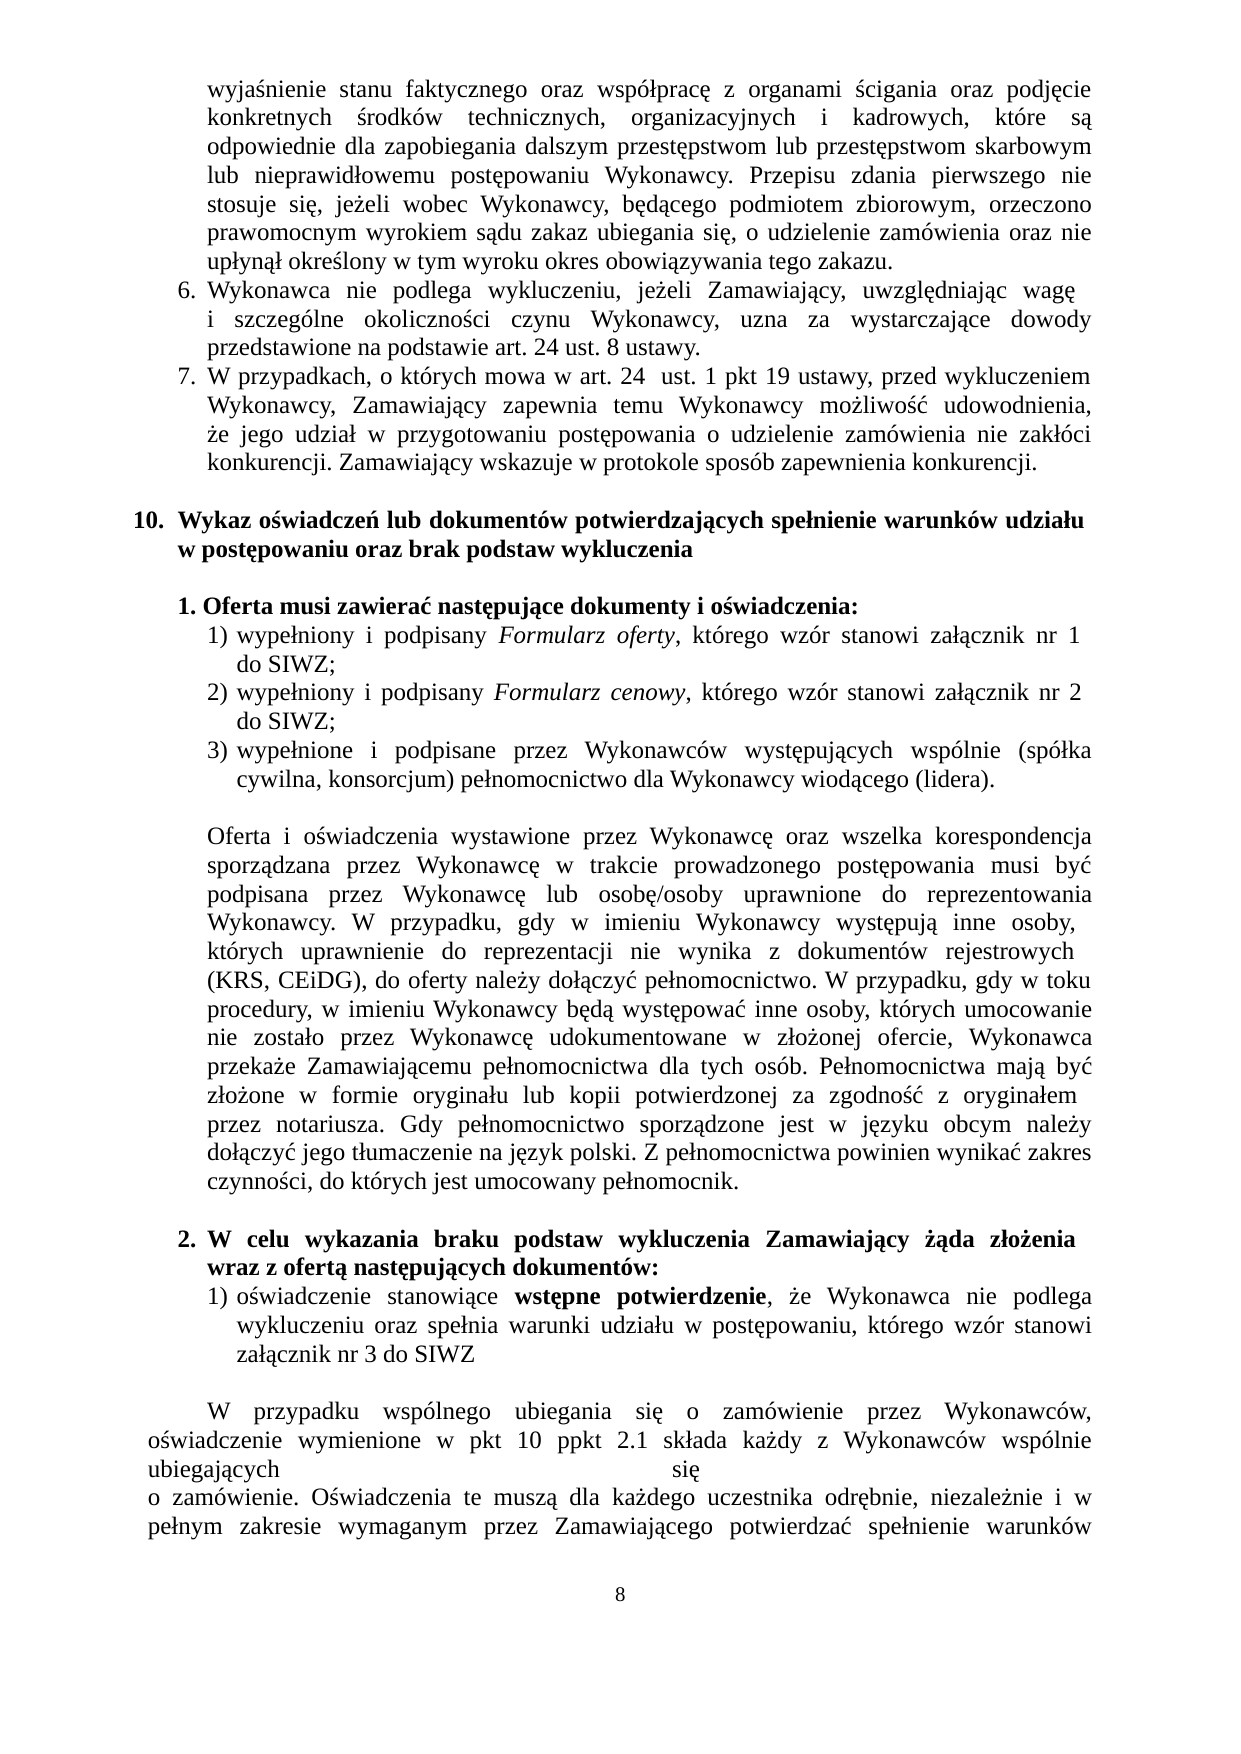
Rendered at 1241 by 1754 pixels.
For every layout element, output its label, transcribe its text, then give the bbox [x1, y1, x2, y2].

text 2. W celu wykazania braku podstaw wykluczenia Zamawiający żąda złożenia wraz z ofertą następujących dokumentów: [177, 1224, 1092, 1281]
text 10. Wykaz oświadczeń lub dokumentów potwierdzających spełnienie warunków udziału w postępowaniu oraz brak podstaw wykluczenia [133, 505, 1092, 562]
text 1) oświadczenie stanowiące wstępne potwierdzenie, że Wykonawca nie podlega wykluczeniu oraz spełnia warunki udziału w postępowaniu, którego wzór stanowi załącznik nr 3 do SIWZ [207, 1281, 1092, 1367]
text 1. Oferta musi zawierać następujące dokumenty i oświadczenia: [177, 591, 1092, 620]
text 7. W przypadkach, o których mowa w art. 24 ust. 1 pkt 19 ustawy, przed wykluczeniem Wykonawcy, Zamawiający zapewnia temu Wykonawcy możliwość udowodnienia, że jego udział w przygotowaniu postępowania o udzielenie zamówienia nie zakłóci konkurencji. Zamawiający wskazuje w protokole sposób zapewnienia konkurencji. [177, 361, 1092, 476]
text Oferta i oświadczenia wystawione przez Wykonawcę oraz wszelka korespondencja sporządzana przez Wykonawcę w trakcie prowadzonego postępowania musi być podpisana przez Wykonawcę lub osobę/osoby uprawnione do reprezentowania Wykonawcy. W przypadku, gdy w imieniu Wykonawcy występują inne osoby, których uprawnienie do reprezentacji nie wynika z dokumentów rejestrowych (KRS, CEiDG), do oferty należy dołączyć pełnomocnictwo. W przypadku, gdy w toku procedury, w imieniu Wykonawcy będą występować inne osoby, których umocowanie nie zostało przez Wykonawcę udokumentowane w złożonej ofercie, Wykonawca przekaże Zamawiającemu pełnomocnictwa dla tych osób. Pełnomocnictwa mają być złożone w formie oryginału lub kopii potwierdzonej za zgodność z oryginałem przez notariusza. Gdy pełnomocnictwo sporządzone jest w języku obcym należy dołączyć jego tłumaczenie na język polski. Z pełnomocnictwa powinien wynikać zakres czynności, do których jest umocowany pełnomocnik. [207, 821, 1092, 1195]
text wyjaśnienie stanu faktycznego oraz współpracę z organami ścigania oraz podjęcie konkretnych środków technicznych, organizacyjnych i kadrowych, które są odpowiednie dla zapobiegania dalszym przestępstwom lub przestępstwom skarbowym lub nieprawidłowemu postępowaniu Wykonawcy. Przepisu zdania pierwszego nie stosuje się, jeżeli wobec Wykonawcy, będącego podmiotem zbiorowym, orzeczono prawomocnym wyrokiem sądu zakaz ubiegania się, o udzielenie zamówienia oraz nie upłynął określony w tym wyroku okres obowiązywania tego zakazu. [177, 74, 1092, 275]
text 1) wypełniony i podpisany Formularz oferty, którego wzór stanowi załącznik nr 1 do SIWZ; [207, 620, 1092, 677]
text W przypadku wspólnego ubiegania się o zamówienie przez Wykonawców, oświadczenie wymienione w pkt 10 ppkt 2.1 składa każdy z Wykonawców wspólnie ubiegających się o zamówienie. Oświadczenia te muszą dla każdego uczestnika odrębnie, niezależnie i w pełnym zakresie wymaganym przez Zamawiającego potwierdzać spełnienie warunków [148, 1396, 1092, 1540]
text 6. Wykonawca nie podlega wykluczeniu, jeżeli Zamawiający, uwzględniając wagę i szczególne okoliczności czynu Wykonawcy, uzna za wystarczające dowody przedstawione na podstawie art. 24 ust. 8 ustawy. [177, 275, 1092, 361]
list wypełnione i podpisane przez Wykonawców występujących wspólnie (spółka cywilna, konsorcjum) pełnomocnictwo dla Wykonawcy wiodącego (lidera). [207, 735, 1092, 792]
list wypełniony i podpisany Formularz cenowy, którego wzór stanowi załącznik nr 2 do SIWZ; [207, 677, 1092, 735]
